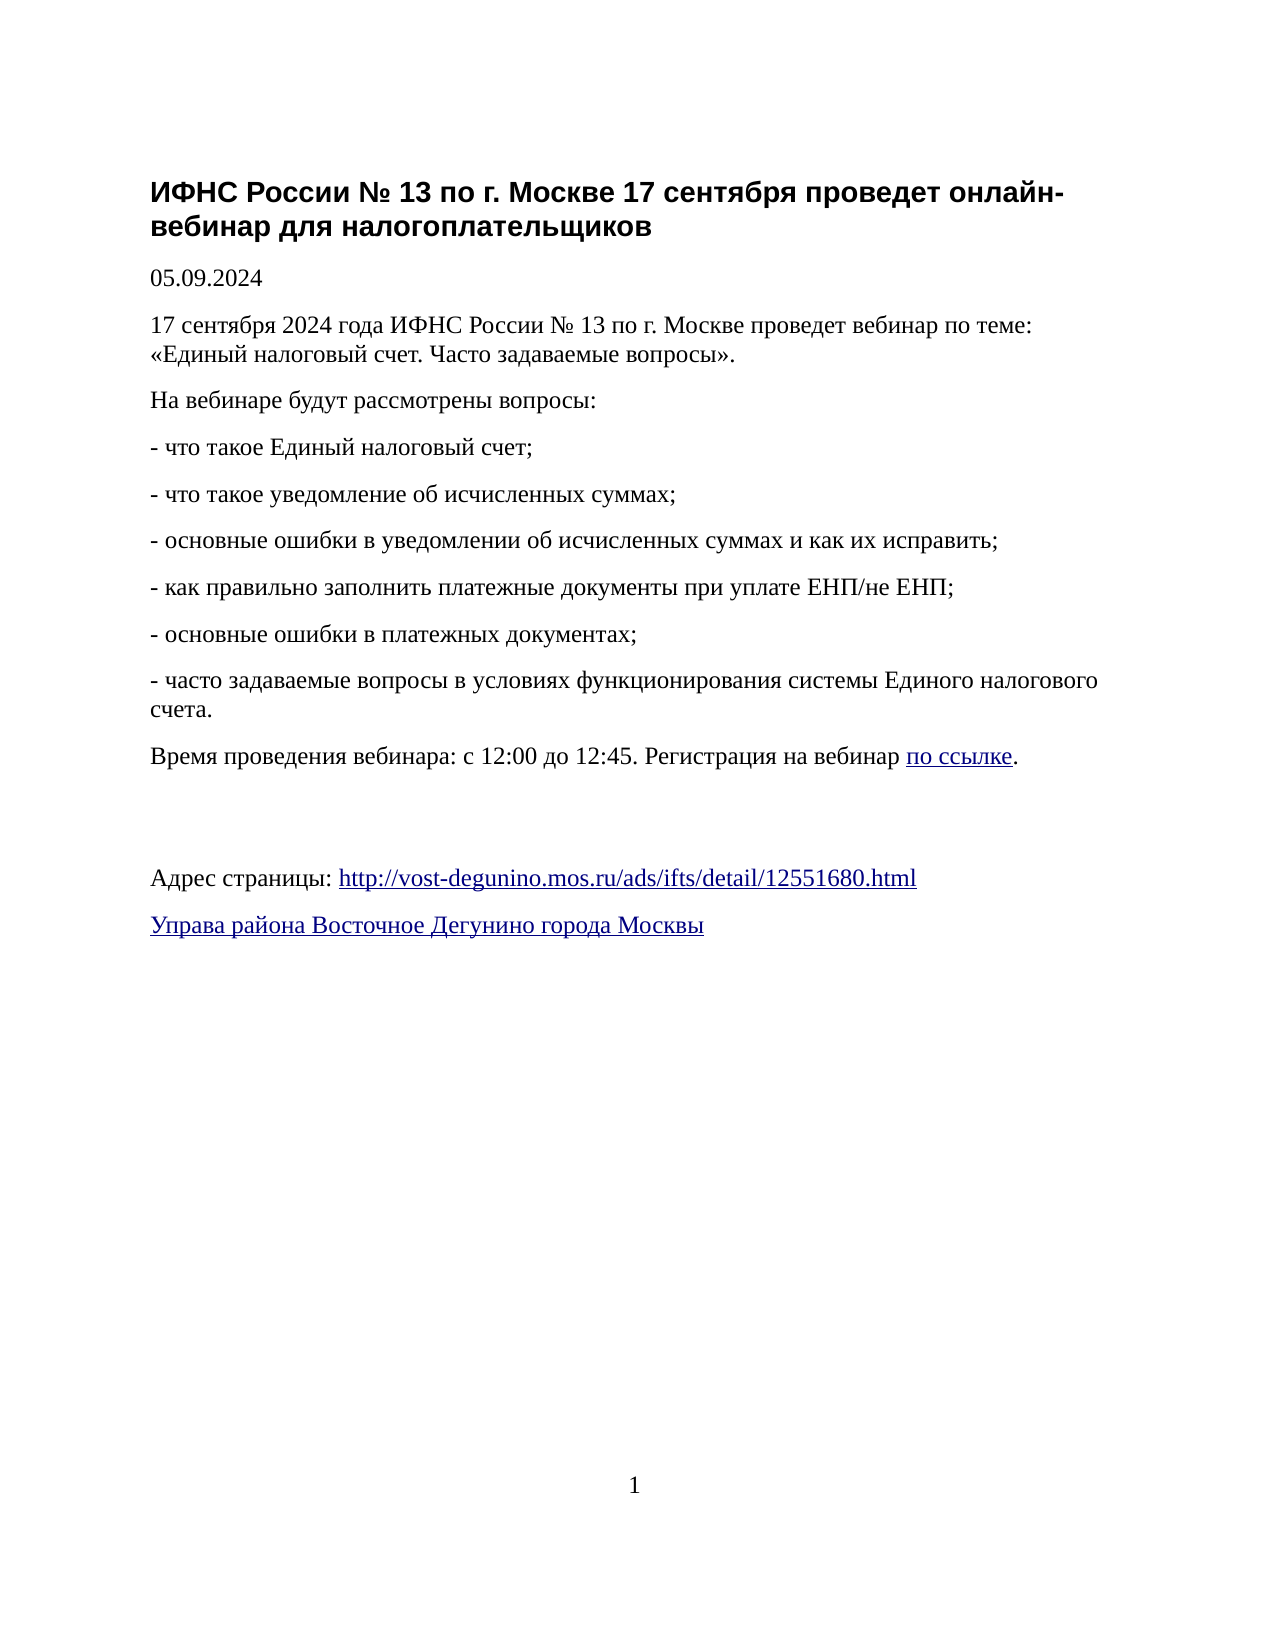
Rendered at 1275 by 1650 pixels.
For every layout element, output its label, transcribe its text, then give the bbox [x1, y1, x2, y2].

text Управа района Восточное Дегунино города Москвы [150, 910, 1125, 938]
text - что такое Единый налоговый счет; [150, 432, 1125, 461]
text Адрес страницы: http://vost-degunino.mos.ru/ads/ifts/detail/12551680.html [150, 863, 1125, 892]
text 17 сентября 2024 года ИФНС России № 13 по г. Москве проведет вебинар по теме: «Единый налоговый счет. Часто задаваемые вопросы». [150, 310, 1125, 368]
text На вебинаре будут рассмотрены вопросы: [150, 386, 1125, 414]
text - часто задаваемые вопросы в условиях функционирования системы Единого налогового счета. [150, 666, 1125, 723]
text - основные ошибки в платежных документах; [150, 619, 1125, 648]
subtitle ИФНС России № 13 по г. Москве 17 сентября проведет онлайн-вебинар для налогоплательщиков [150, 175, 1125, 242]
text - как правильно заполнить платежные документы при уплате ЕНП/не ЕНП; [150, 572, 1125, 601]
text - что такое уведомление об исчисленных суммах; [150, 479, 1125, 508]
text Время проведения вебинара: с 12:00 до 12:45. Регистрация на вебинар по ссылке. [150, 741, 1125, 770]
text - основные ошибки в уведомлении об исчисленных суммах и как их исправить; [150, 526, 1125, 554]
text 05.09.2024 [150, 263, 1125, 292]
